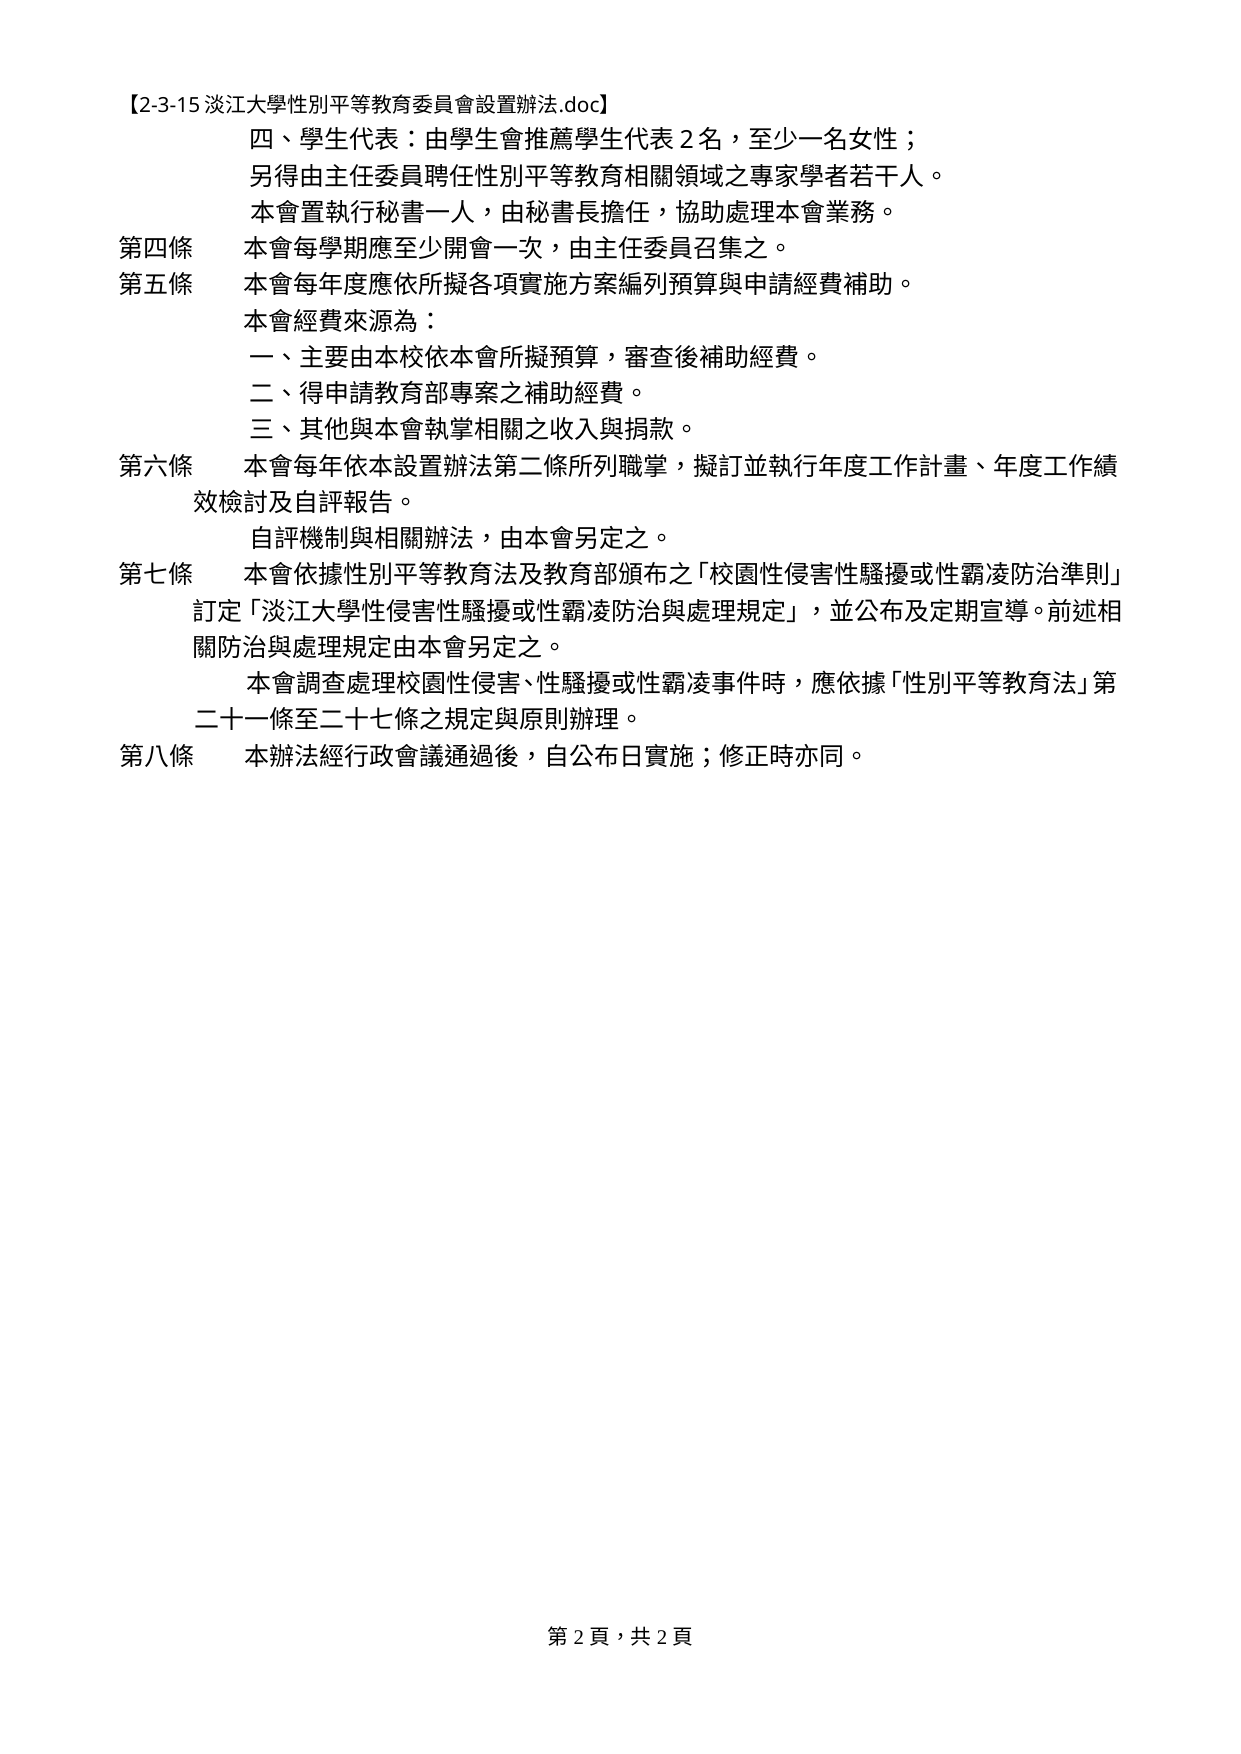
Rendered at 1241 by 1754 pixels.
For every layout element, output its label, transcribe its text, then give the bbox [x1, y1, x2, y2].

text 三、其他與本會執掌相關之收入與捐款。 [179, 410, 1117, 446]
text 四、學生代表：由學生會推薦學生代表2名，至少一名女性； [212, 120, 1127, 156]
text 本會調查處理校園性侵害、性騷擾或性霸凌事件時，應依據「性別平等教育法」第二十一條至二十七條之規定與原則辦理。 [194, 663, 1117, 736]
text 自評機制與相關辦法，由本會另定之。 [120, 518, 1117, 555]
text 另得由主任委員聘任性別平等教育相關領域之專家學者若干人。 [207, 156, 1117, 192]
text 第八條 本辦法經行政會議通過後，自公布日實施；修正時亦同。 [119, 736, 1122, 772]
text 本會置執行秘書一人，由秘書長擔任，協助處理本會業務。 [195, 192, 1122, 228]
text 第五條 本會每年度應依所擬各項實施方案編列預算與申請經費補助。 [118, 265, 1122, 301]
text 第四條 本會每學期應至少開會一次，由主任委員召集之。 [118, 228, 1122, 265]
text 第七條 本會依據性別平等教育法及教育部頒布之「校園性侵害性騷擾或性霸凌防治準則」，訂定「淡江大學性侵害性騷擾或性霸凌防治與處理規定」，並公布及定期宣導。前述相關防治與處理規定由本會另定之。 [118, 555, 1122, 663]
text 第六條 本會每年依本設置辦法第二條所列職掌，擬訂並執行年度工作計畫、年度工作績效檢討及自評報告。 [118, 446, 1120, 518]
text 二、得申請教育部專案之補助經費。 [179, 373, 1122, 410]
text 本會經費來源為： [118, 301, 1122, 337]
text 一、主要由本校依本會所擬預算，審查後補助經費。 [179, 337, 1122, 373]
